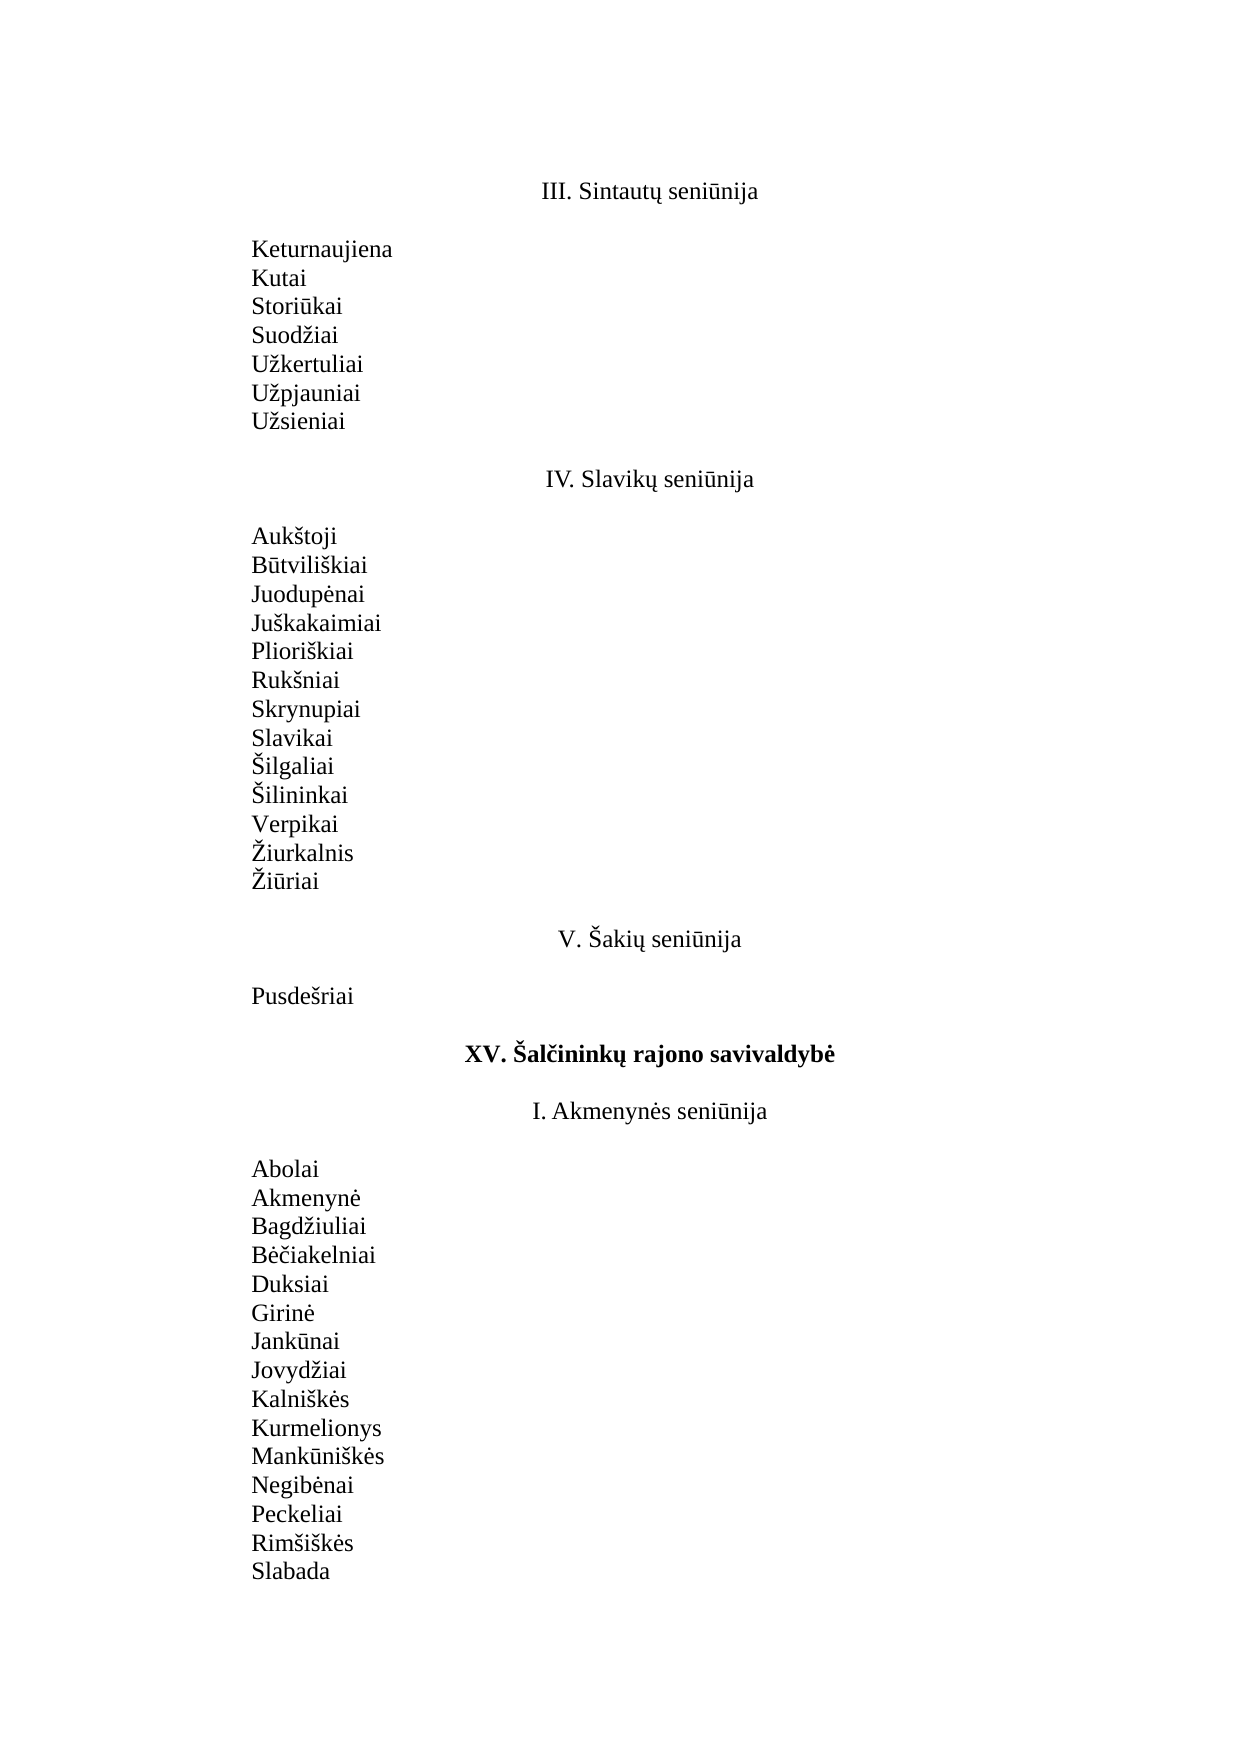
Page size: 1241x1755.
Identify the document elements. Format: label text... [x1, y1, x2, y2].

text Pusdešriai [177, 981, 1122, 1010]
text Kurmelionys [177, 1413, 1122, 1441]
text Užsieniai [177, 406, 1122, 435]
text I. Akmenynės seniūnija [177, 1096, 1122, 1125]
text Jankūnai [177, 1326, 1122, 1355]
text Rukšniai [177, 665, 1122, 694]
text Plioriškiai [177, 636, 1122, 665]
text Mankūniškės [177, 1441, 1122, 1470]
text Užpjauniai [177, 378, 1122, 406]
text Suodžiai [177, 320, 1122, 349]
text Negibėnai [177, 1470, 1122, 1499]
text Slavikai [177, 723, 1122, 751]
text Duksiai [177, 1269, 1122, 1298]
text Abolai [177, 1154, 1122, 1183]
text Būtviliškiai [177, 550, 1122, 579]
text Šilgaliai [177, 751, 1122, 780]
text Verpikai [177, 809, 1122, 838]
text Žiurkalnis [177, 838, 1122, 866]
text Akmenynė [177, 1183, 1122, 1211]
text Peckeliai [177, 1499, 1122, 1528]
text Storiūkai [177, 291, 1122, 320]
text V. Šakių seniūnija [177, 924, 1122, 953]
text Keturnaujiena [177, 234, 1122, 263]
text Slabada [177, 1556, 1122, 1585]
text Bagdžiuliai [177, 1211, 1122, 1240]
text Skrynupiai [177, 694, 1122, 723]
text Kutai [177, 263, 1122, 291]
text Juodupėnai [177, 579, 1122, 608]
text IV. Slavikų seniūnija [177, 464, 1122, 493]
text Užkertuliai [177, 349, 1122, 378]
text Aukštoji [177, 521, 1122, 550]
text III. Sintautų seniūnija [177, 176, 1122, 205]
text Šilininkai [177, 780, 1122, 809]
text Bėčiakelniai [177, 1240, 1122, 1269]
text Girinė [177, 1298, 1122, 1326]
text Jovydžiai [177, 1355, 1122, 1384]
text XV. Šalčininkų rajono savivaldybė [177, 1039, 1122, 1068]
text Žiūriai [177, 866, 1122, 895]
text Kalniškės [177, 1384, 1122, 1413]
text Juškakaimiai [177, 608, 1122, 636]
text Rimšiškės [177, 1528, 1122, 1556]
